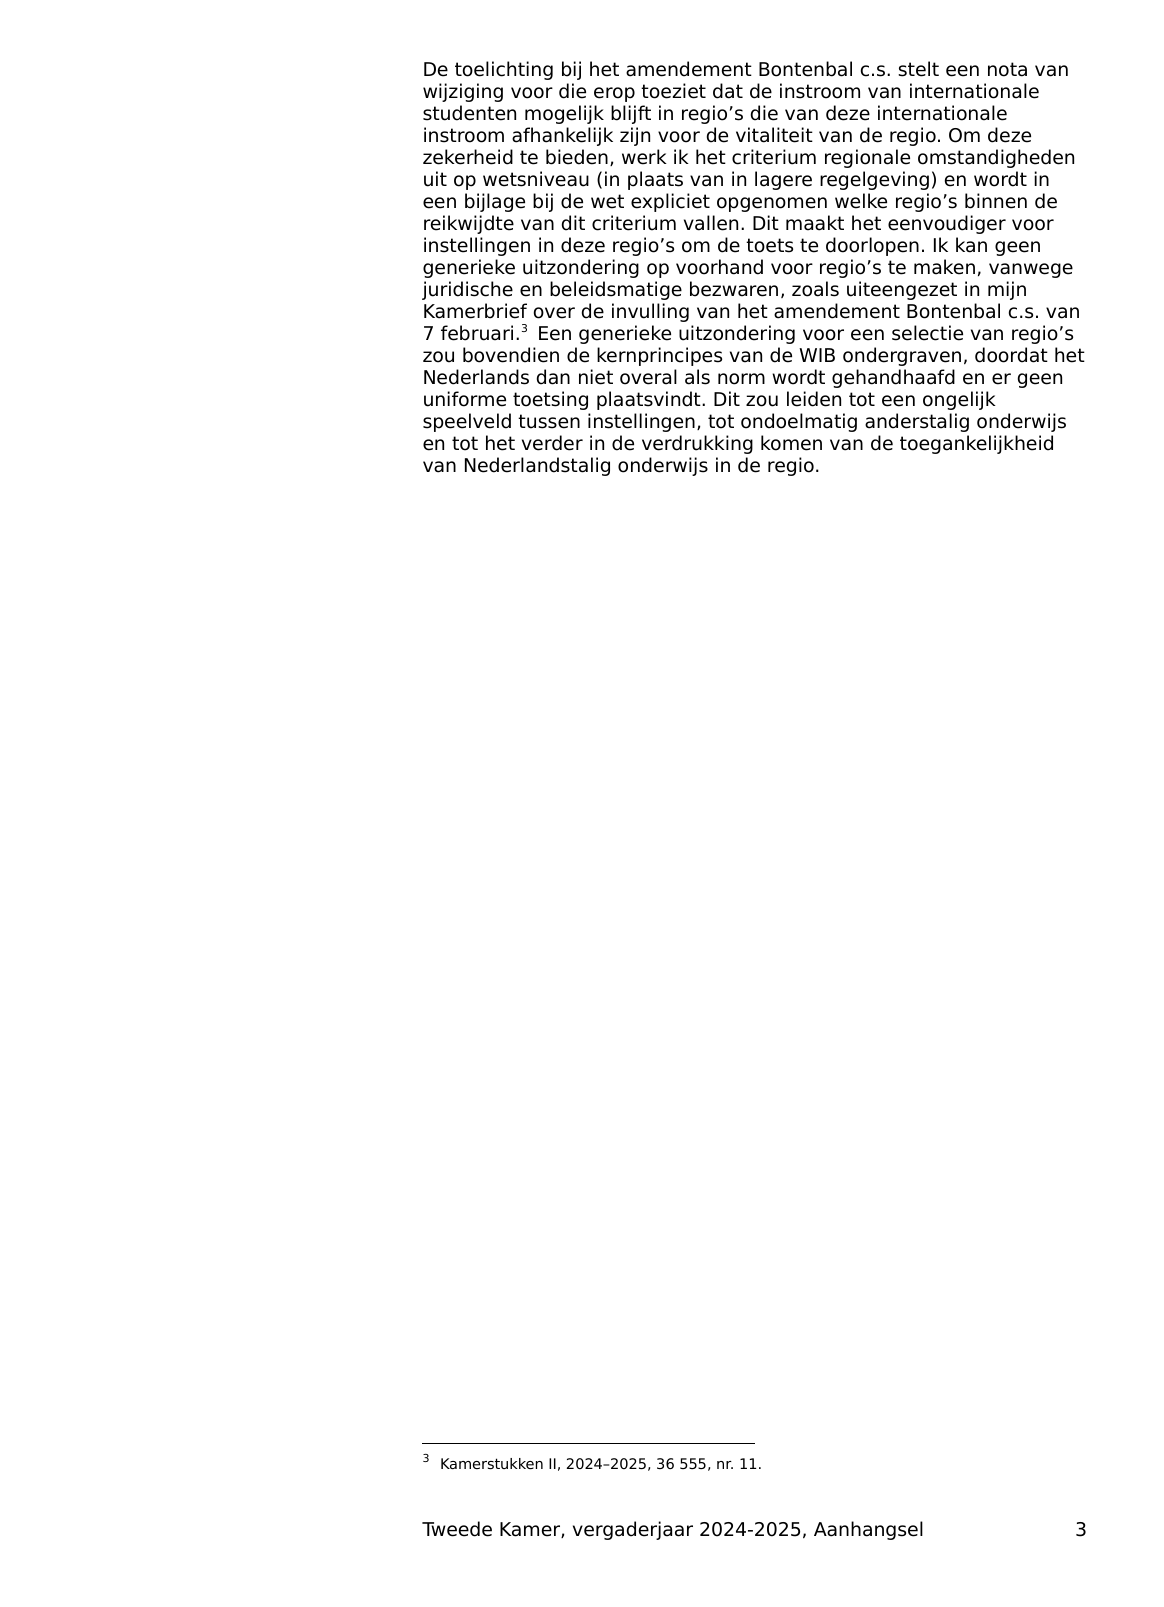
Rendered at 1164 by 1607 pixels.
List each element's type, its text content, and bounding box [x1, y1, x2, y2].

text Kamerstukken II, 2024–2025, 36 555, nr. 11. [422, 1452, 1087, 1474]
text De toelichting bij het amendement Bontenbal c.s. stelt een nota van wijziging voor die erop toeziet dat de instroom van internationale studenten mogelijk blijft in regio’s die van deze internationale instroom afhankelijk zijn voor de vitaliteit van de regio. Om deze zekerheid te bieden, werk ik het criterium regionale omstandigheden uit op wetsniveau (in plaats van in lagere regelgeving) en wordt in een bijlage bij de wet expliciet opgenomen welke regio’s binnen de reikwijdte van dit criterium vallen. Dit maakt het eenvoudiger voor instellingen in deze regio’s om de toets te doorlopen. Ik kan geen generieke uitzondering op voorhand voor regio’s te maken, vanwege juridische en beleidsmatige bezwaren, zoals uiteengezet in mijn Kamerbrief over de invulling van het amendement Bontenbal c.s. van 7 februari. Een generieke uitzondering voor een selectie van regio’s zou bovendien de kernprincipes van de WIB ondergraven, doordat het Nederlands dan niet overal als norm wordt gehandhaafd en er geen uniforme toetsing plaatsvindt. Dit zou leiden tot een ongelijk speelveld tussen instellingen, tot ondoelmatig anderstalig onderwijs en tot het verder in de verdrukking komen van de toegankelijkheid van Nederlandstalig onderwijs in de regio. [422, 59, 1087, 477]
